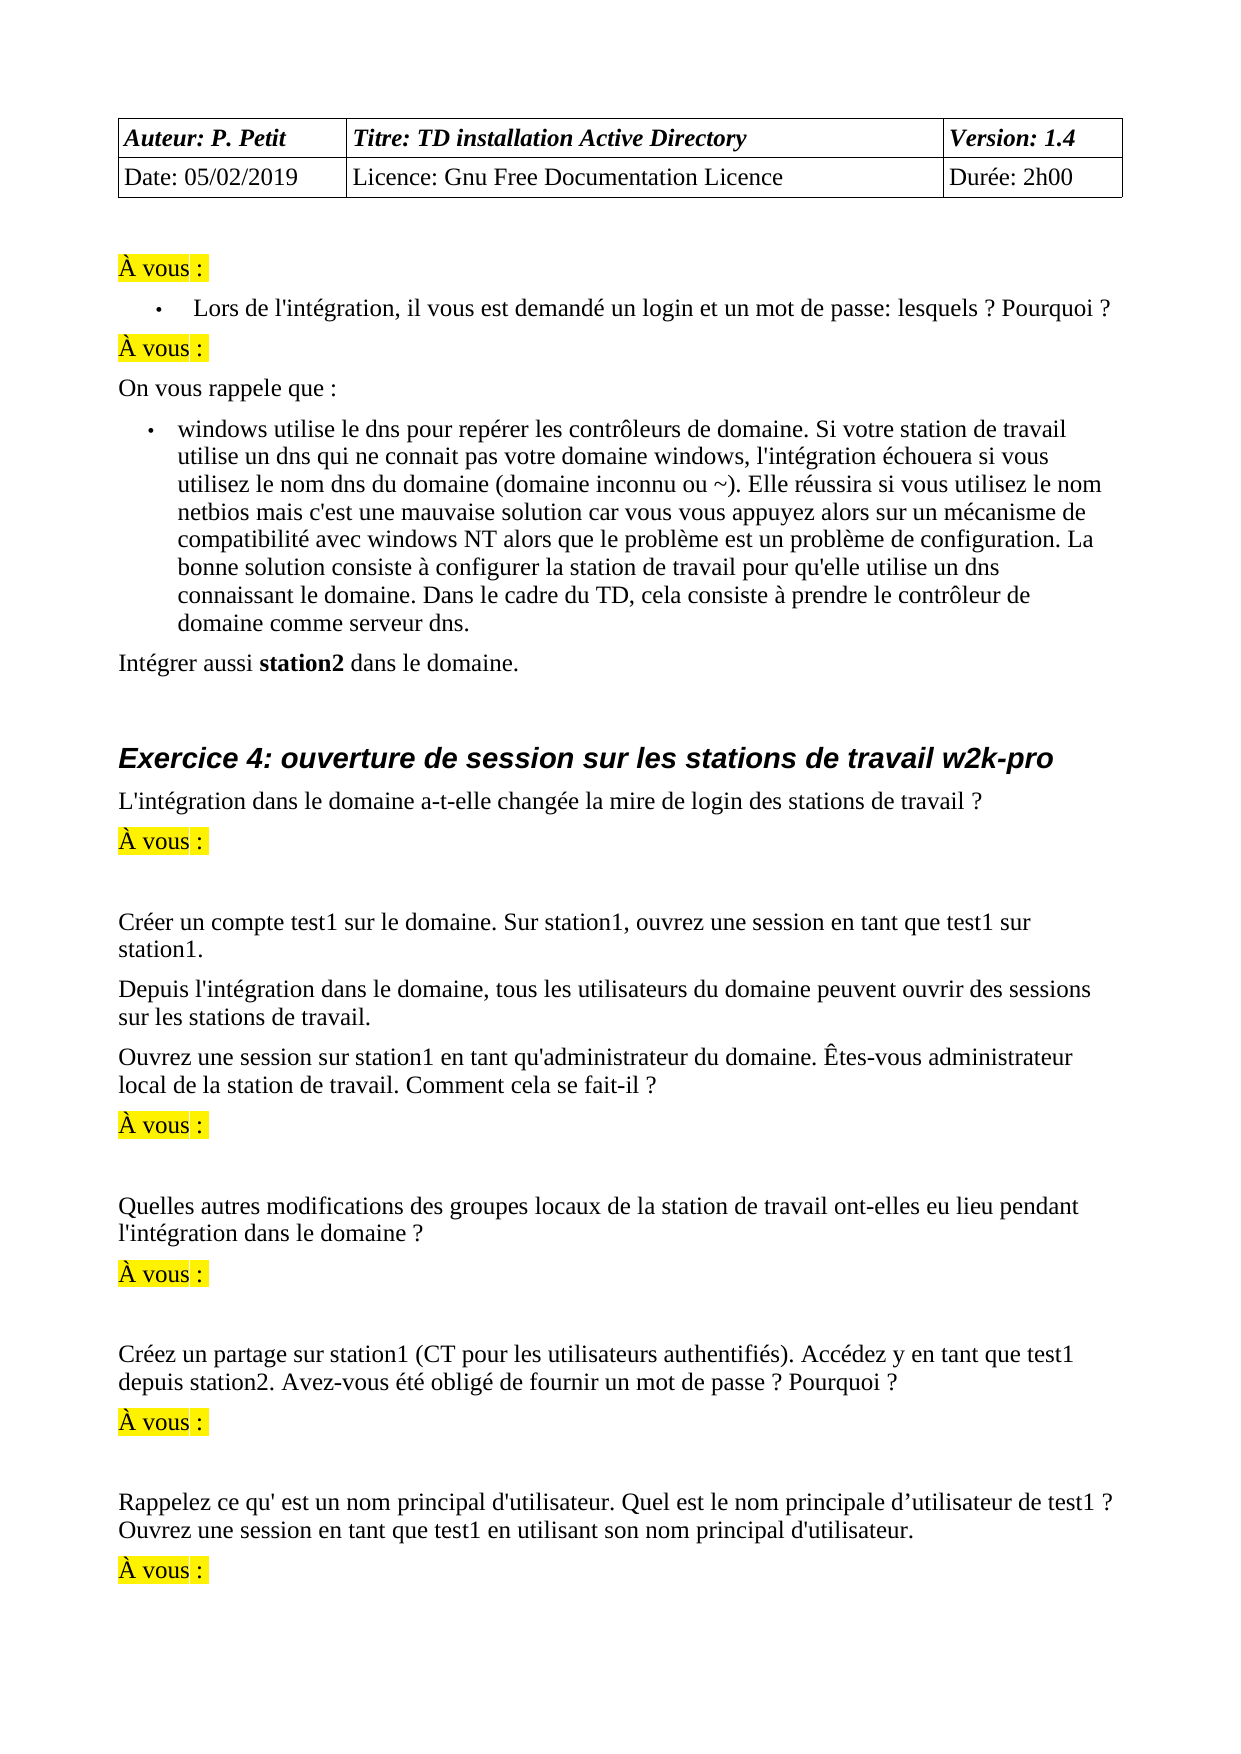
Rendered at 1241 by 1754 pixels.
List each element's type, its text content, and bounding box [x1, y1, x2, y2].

subtitle Exercice 4: ouverture de session sur les stations de travail w2k-pro [118, 742, 1122, 774]
text Créer un compte test1 sur le domaine. Sur station1, ouvrez une session en tant que test1 sur station1. [118, 908, 1122, 963]
text À vous : [118, 1260, 1122, 1287]
text Ouvrez une session sur station1 en tant qu'administrateur du domaine. Êtes-vous administrateur local de la station de travail. Comment cela se fait-il ? [118, 1043, 1122, 1099]
text Intégrer aussi station2 dans le domaine. [118, 649, 1122, 677]
text À vous : [118, 1111, 1122, 1139]
text L'intégration dans le domaine a-t-elle changée la mire de login des stations de travail ? [118, 787, 1122, 815]
text À vous : [118, 1408, 1122, 1436]
text Rappelez ce qu' est un nom principal d'utilisateur. Quel est le nom principale d’utilisateur de test1 ? Ouvrez une session en tant que test1 en utilisant son nom principal d'utilisateur. [118, 1488, 1122, 1544]
list windows utilise le dns pour repérer les contrôleurs de domaine. Si votre station de travail utilise un dns qui ne connait pas votre domaine windows, l'intégration échouera si vous utilisez le nom dns du domaine (domaine inconnu ou ~). Elle réussira si vous utilisez le nom netbios mais c'est une mauvaise solution car vous vous appuyez alors sur un mécanisme de compatibilité avec windows NT alors que le problème est un problème de configuration. La bonne solution consiste à configurer la station de travail pour qu'elle utilise un dns connaissant le domaine. Dans le cadre du TD, cela consiste à prendre le contrôleur de domaine comme serveur dns. [148, 415, 1122, 636]
text À vous : [118, 254, 1122, 282]
text À vous : [118, 827, 1122, 855]
text On vous rappele que : [118, 374, 1122, 402]
text Quelles autres modifications des groupes locaux de la station de travail ont-elles eu lieu pendant l'intégration dans le domaine ? [118, 1192, 1122, 1247]
text Créez un partage sur station1 (CT pour les utilisateurs authentifiés). Accédez y en tant que test1 depuis station2. Avez-vous été obligé de fournir un mot de passe ? Pourquoi ? [118, 1340, 1122, 1396]
list Lors de l'intégration, il vous est demandé un login et un mot de passe: lesquels ? Pourquoi ? [156, 294, 1122, 322]
text À vous : [118, 334, 1122, 362]
text Depuis l'intégration dans le domaine, tous les utilisateurs du domaine peuvent ouvrir des sessions sur les stations de travail. [118, 976, 1122, 1031]
text À vous : [118, 1556, 1122, 1584]
